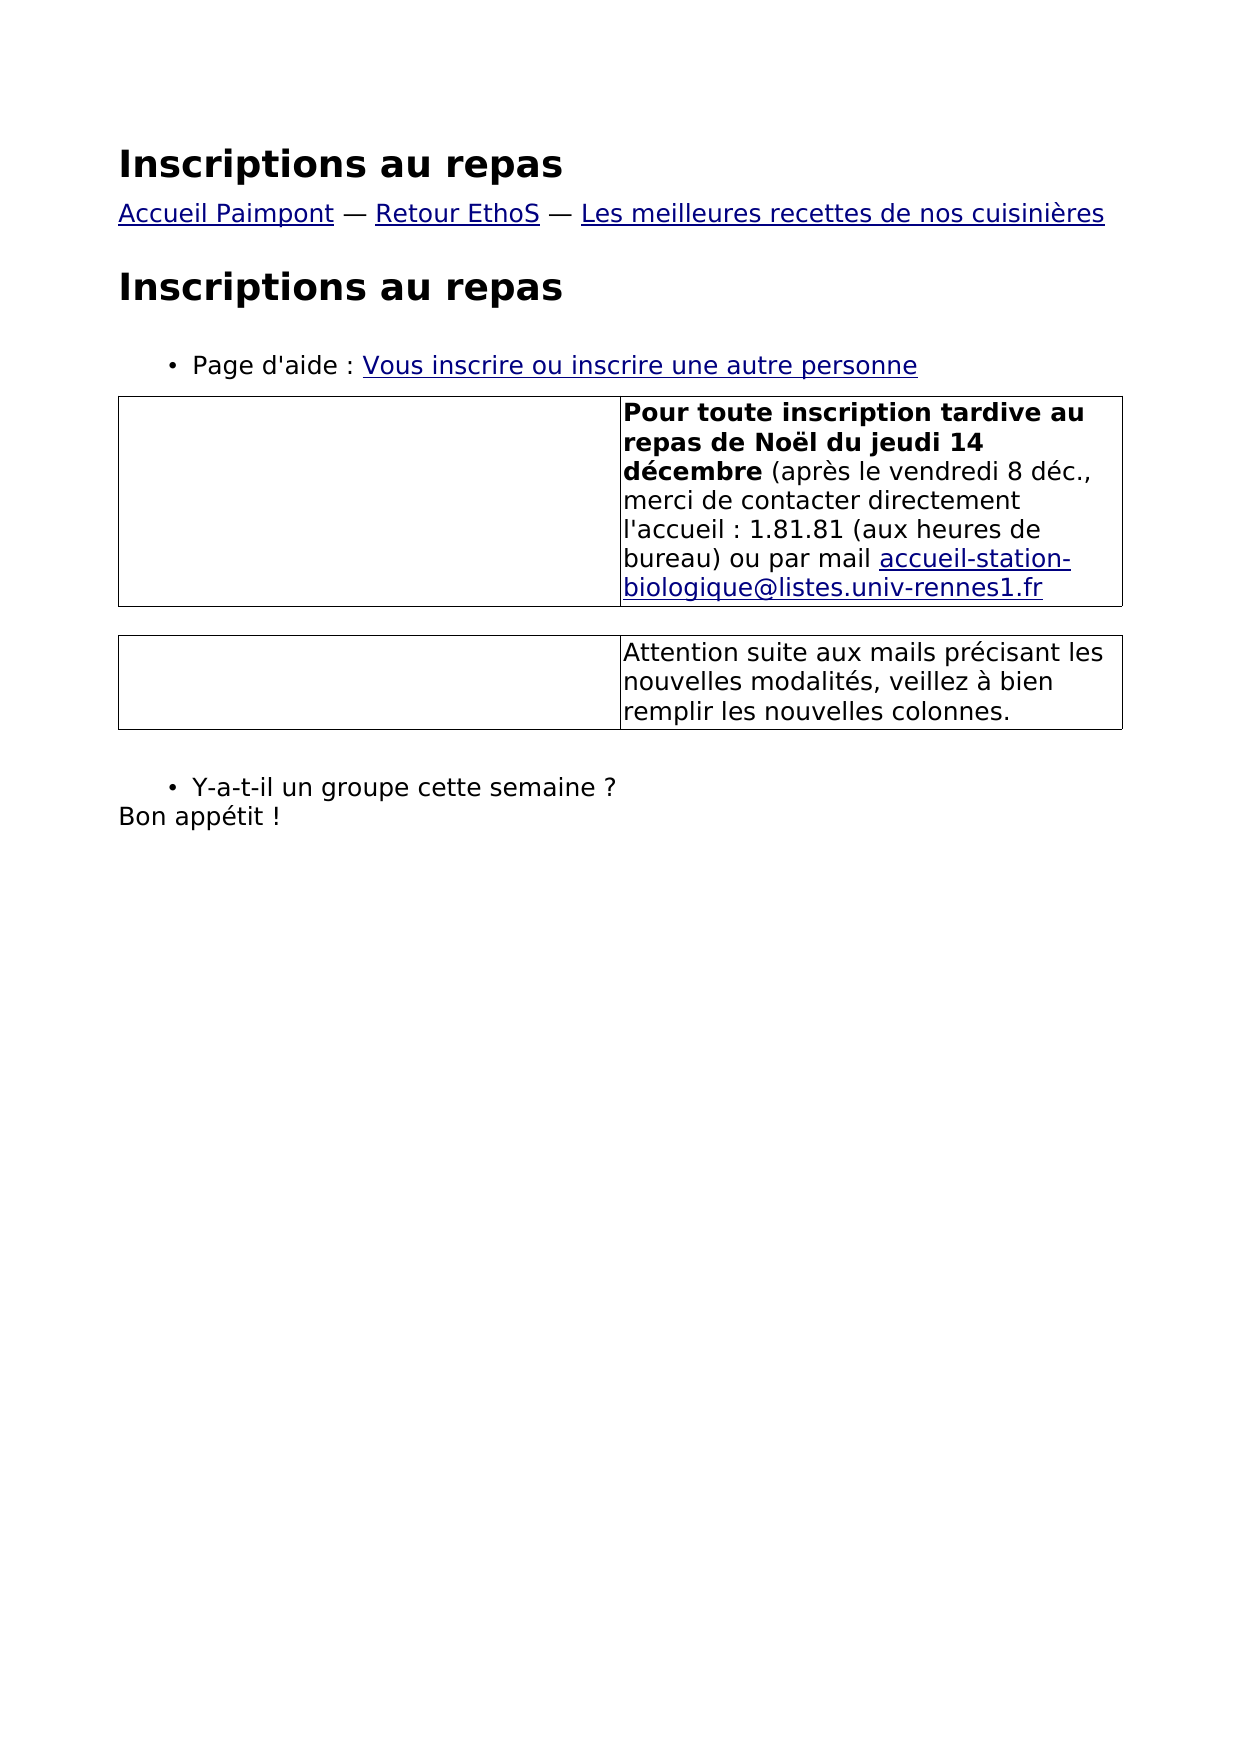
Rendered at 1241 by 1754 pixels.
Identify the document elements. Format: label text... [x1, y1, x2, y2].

list Page d'aide : Vous inscrire ou inscrire une autre personne [177, 352, 1122, 381]
table_header Pour toute inscription tardive au repas de Noël du jeudi 14 décembre (après le vendredi 8 déc., merci de contacter directement l'accueil : 1.81.81 (aux heures de bureau) ou par mail accueil-station-biologique@listes.univ-rennes1.fr [621, 397, 1122, 606]
table_header Attention suite aux mails précisant les nouvelles modalités, veillez à bien remplir les nouvelles colonnes. [621, 636, 1122, 729]
list Y-a-t-il un groupe cette semaine ? [177, 773, 1122, 802]
table_header [119, 397, 620, 606]
text Accueil Paimpont — Retour EthoS — Les meilleures recettes de nos cuisinières [118, 199, 1122, 228]
subtitle Inscriptions au repas [118, 266, 1122, 309]
table_header [119, 636, 620, 729]
subtitle Inscriptions au repas [118, 143, 1122, 187]
text Bon appétit ! [118, 802, 1122, 831]
